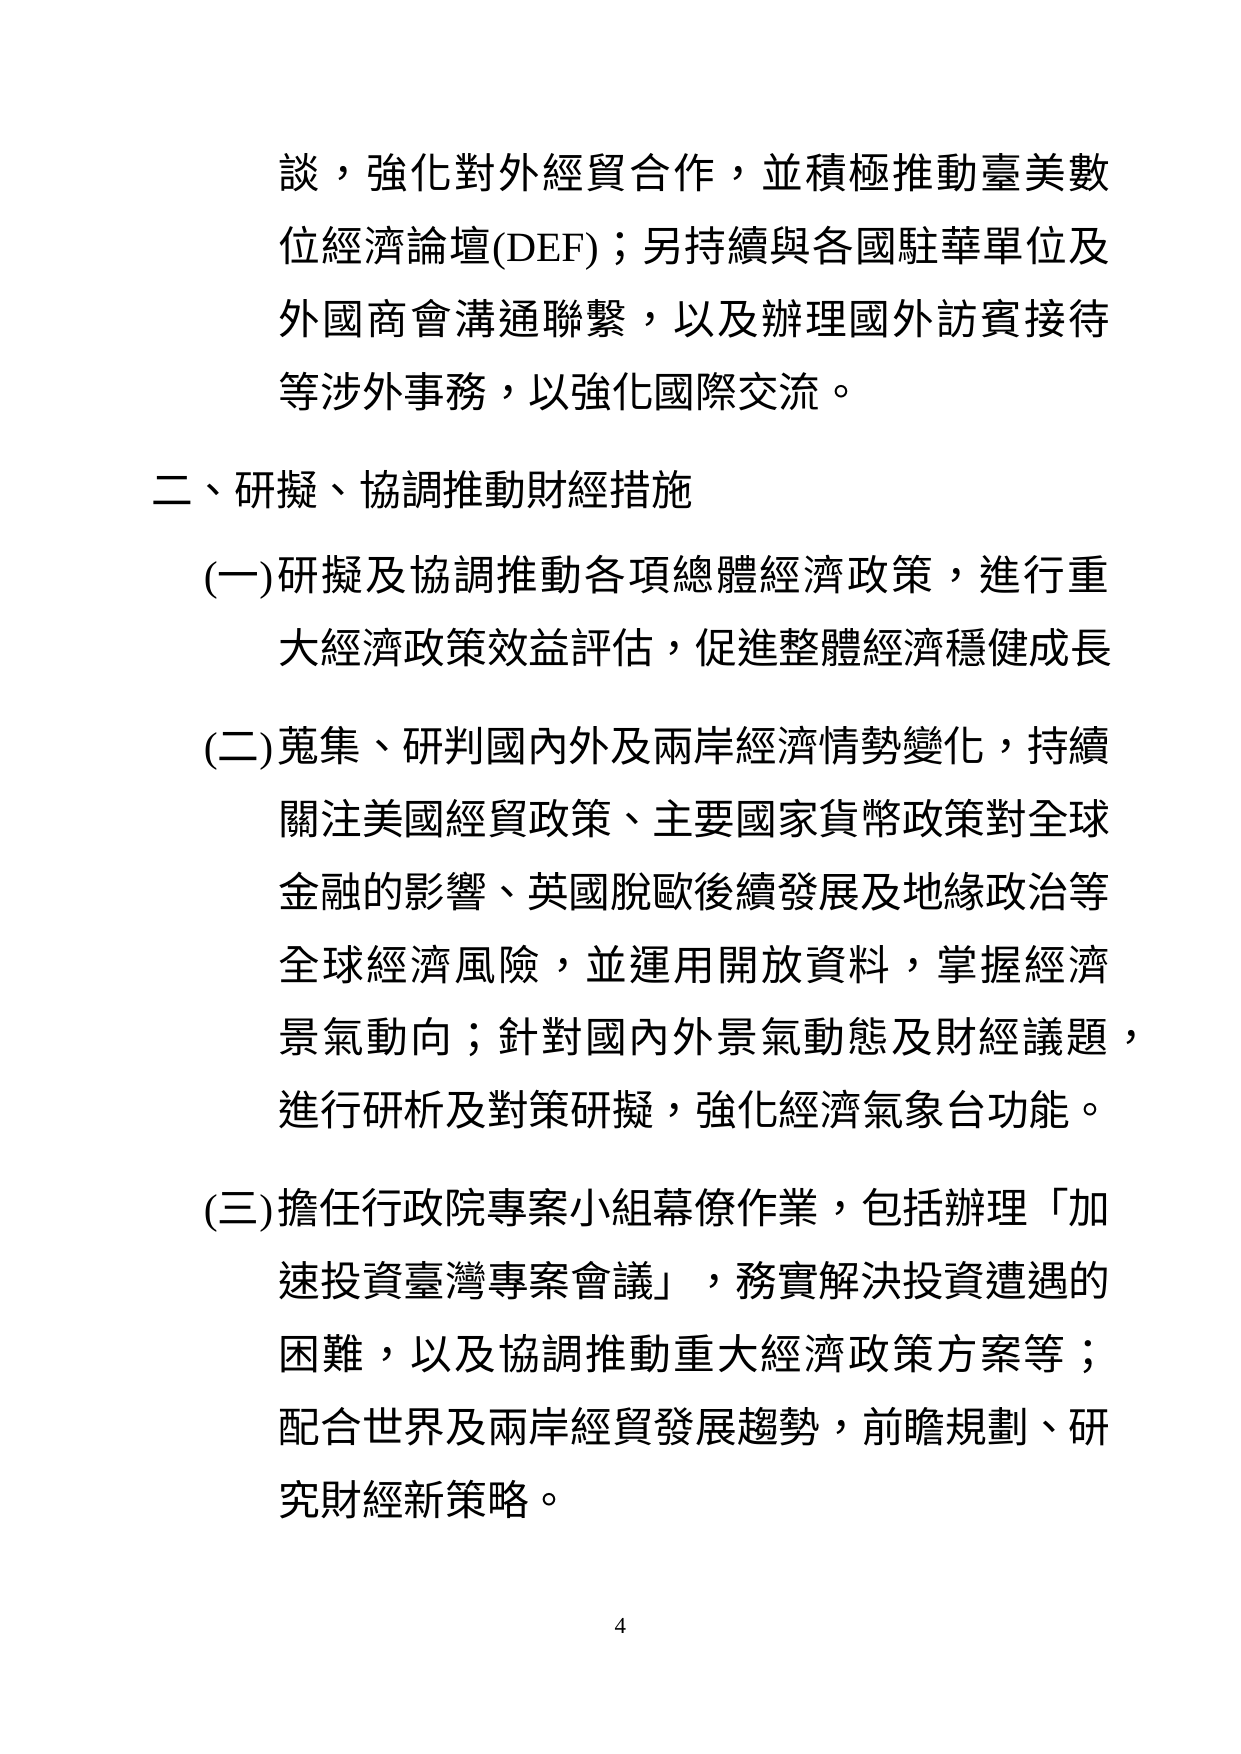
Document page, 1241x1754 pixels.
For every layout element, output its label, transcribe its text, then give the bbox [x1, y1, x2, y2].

list 蒐集、研判國內外及兩岸經濟情勢變化，持續關注美國經貿政策、主要國家貨幣政策對全球金融的影響、英國脫歐後續發展及地緣政治等全球經濟風險，並運用開放資料，掌握經濟景氣動向；針對國內外景氣動態及財經議題，進行研析及對策研擬，強化經濟氣象台功能。 [204, 703, 1110, 1140]
list 研擬及協調推動各項總體經濟政策，進行重大經濟政策效益評估，促進整體經濟穩健成長。 [204, 532, 1110, 678]
text 二、研擬、協調推動財經措施 [130, 447, 1110, 519]
list 談，強化對外經貿合作，並積極推動臺美數位經濟論壇(DEF)；另持續與各國駐華單位及外國商會溝通聯繫，以及辦理國外訪賓接待等涉外事務，以強化國際交流。 [204, 130, 1110, 422]
list 擔任行政院專案小組幕僚作業，包括辦理「加速投資臺灣專案會議」，務實解決投資遭遇的困難，以及協調推動重大經濟政策方案等；配合世界及兩岸經貿發展趨勢，前瞻規劃、研究財經新策略。 [204, 1165, 1110, 1530]
